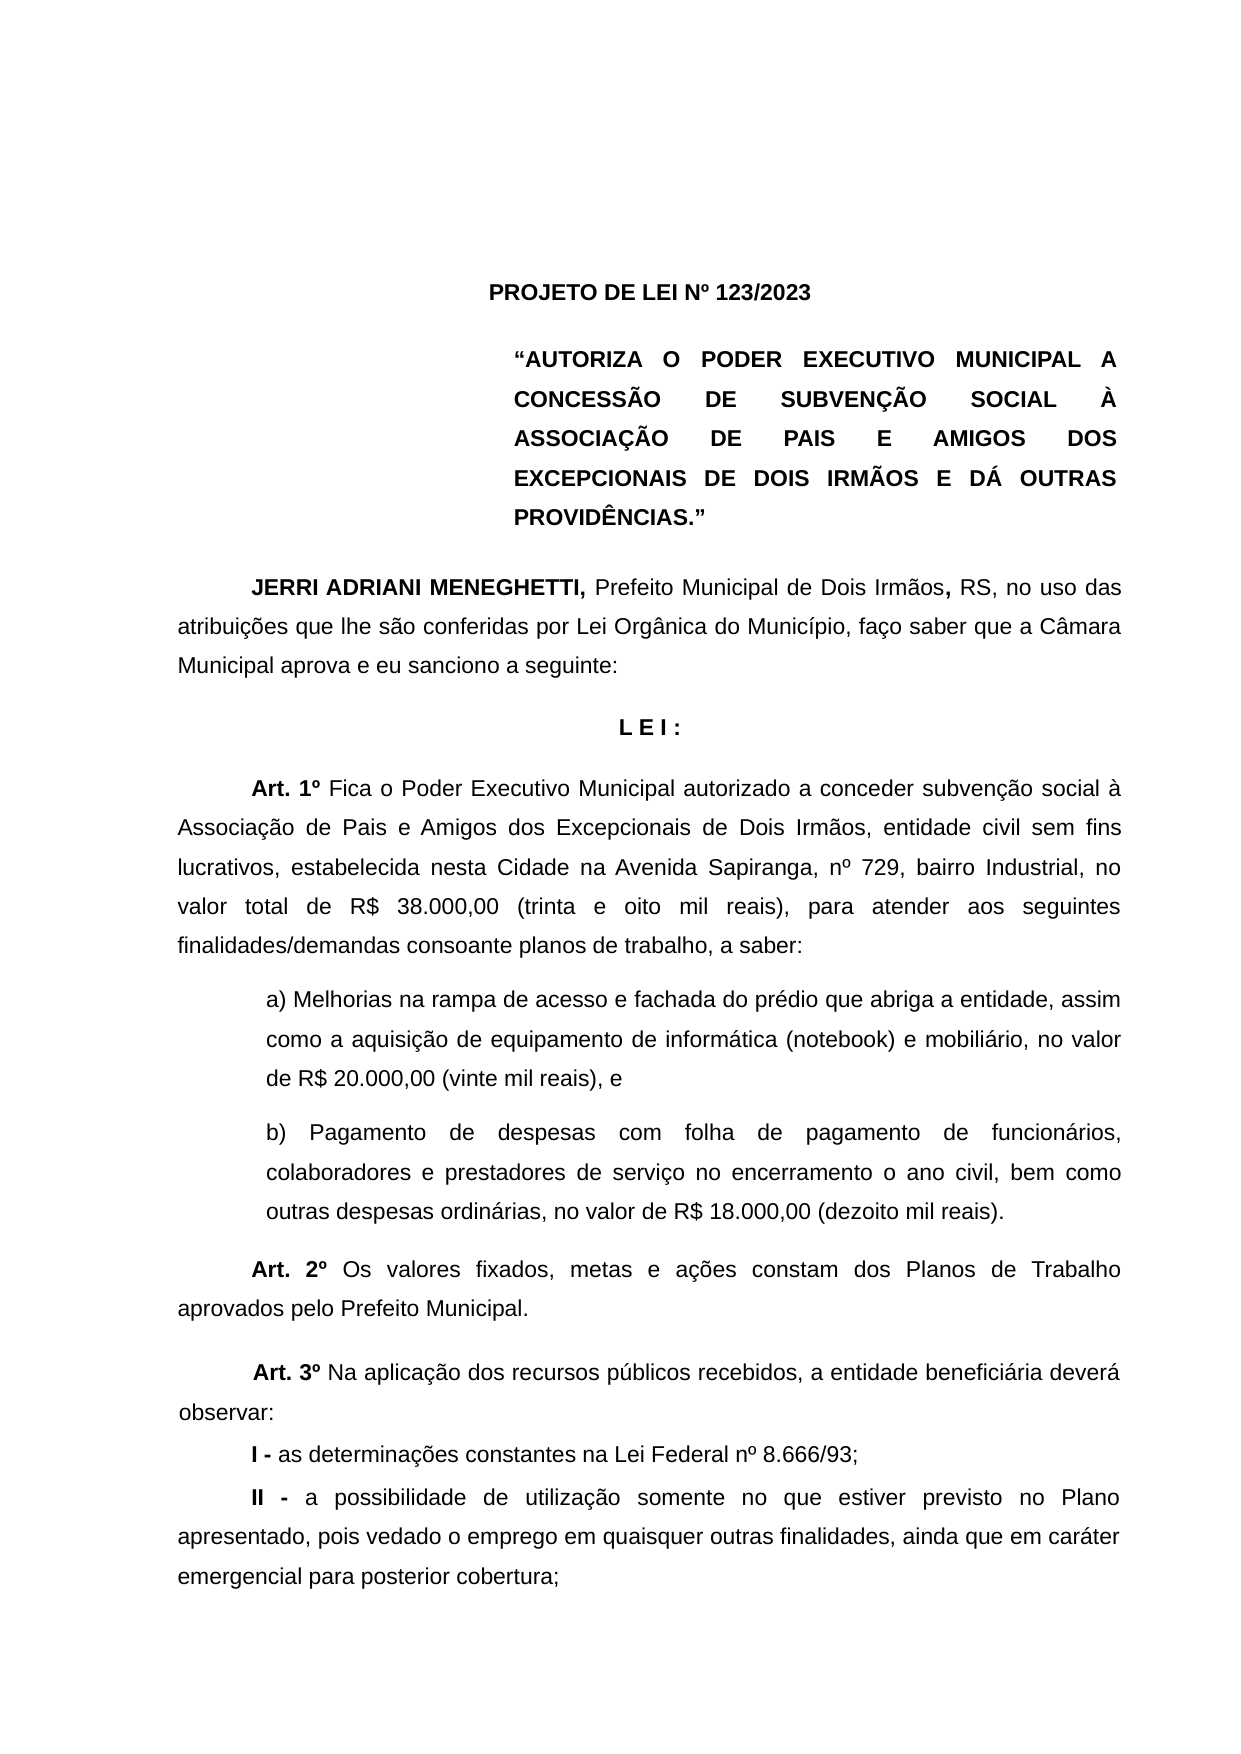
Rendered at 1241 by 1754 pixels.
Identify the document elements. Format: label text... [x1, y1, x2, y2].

subtitle PROJETO DE LEI Nº 123/2023 [177, 279, 1122, 305]
text a) Melhorias na rampa de acesso e fachada do prédio que abriga a entidade, assim como a aquisição de equipamento de informática (notebook) e mobiliário, no valor de R$ 20.000,00 (vinte mil reais), e [266, 986, 1122, 1092]
text I - as determinações constantes na Lei Federal nº 8.666/93; [177, 1441, 1120, 1467]
text Art. 2º Os valores fixados, metas e ações constam dos Planos de Trabalho aprovados pelo Prefeito Municipal. [177, 1256, 1122, 1322]
text Art. 1º Fica o Poder Executivo Municipal autorizado a conceder subvenção social à Associação de Pais e Amigos dos Excepcionais de Dois Irmãos, entidade civil sem fins lucrativos, estabelecida nesta Cidade na Avenida Sapiranga, nº 729, bairro Industrial, no valor total de R$ 38.000,00 (trinta e oito mil reais), para atender aos seguintes finalidades/demandas consoante planos de trabalho, a saber: [177, 774, 1122, 959]
text II - a possibilidade de utilização somente no que estiver previsto no Plano apresentado, pois vedado o emprego em quaisquer outras finalidades, ainda que em caráter emergencial para posterior cobertura; [177, 1484, 1120, 1589]
text Art. 3º Na aplicação dos recursos públicos recebidos, a entidade beneficiária deverá observar: [179, 1359, 1121, 1425]
text b) Pagamento de despesas com folha de pagamento de funcionários, colaboradores e prestadores de serviço no encerramento o ano civil, bem como outras despesas ordinárias, no valor de R$ 18.000,00 (dezoito mil reais). [266, 1119, 1122, 1225]
table_header “AUTORIZA O PODER EXECUTIVO MUNICIPAL A CONCESSÃO DE SUBVENÇÃO SOCIAL À ASSOCIAÇÃO DE PAIS E AMIGOS DOS EXCEPCIONAIS DE DOIS IRMÃOS E DÁ OUTRAS PROVIDÊNCIAS.” [502, 346, 1128, 545]
text JERRI ADRIANI MENEGHETTI, Prefeito Municipal de Dois Irmãos, RS, no uso das atribuições que lhe são conferidas por Lei Orgânica do Município, faço saber que a Câmara Municipal aprova e eu sanciono a seguinte: [177, 573, 1122, 679]
text L E I : [177, 713, 1122, 740]
table_header [166, 346, 502, 545]
